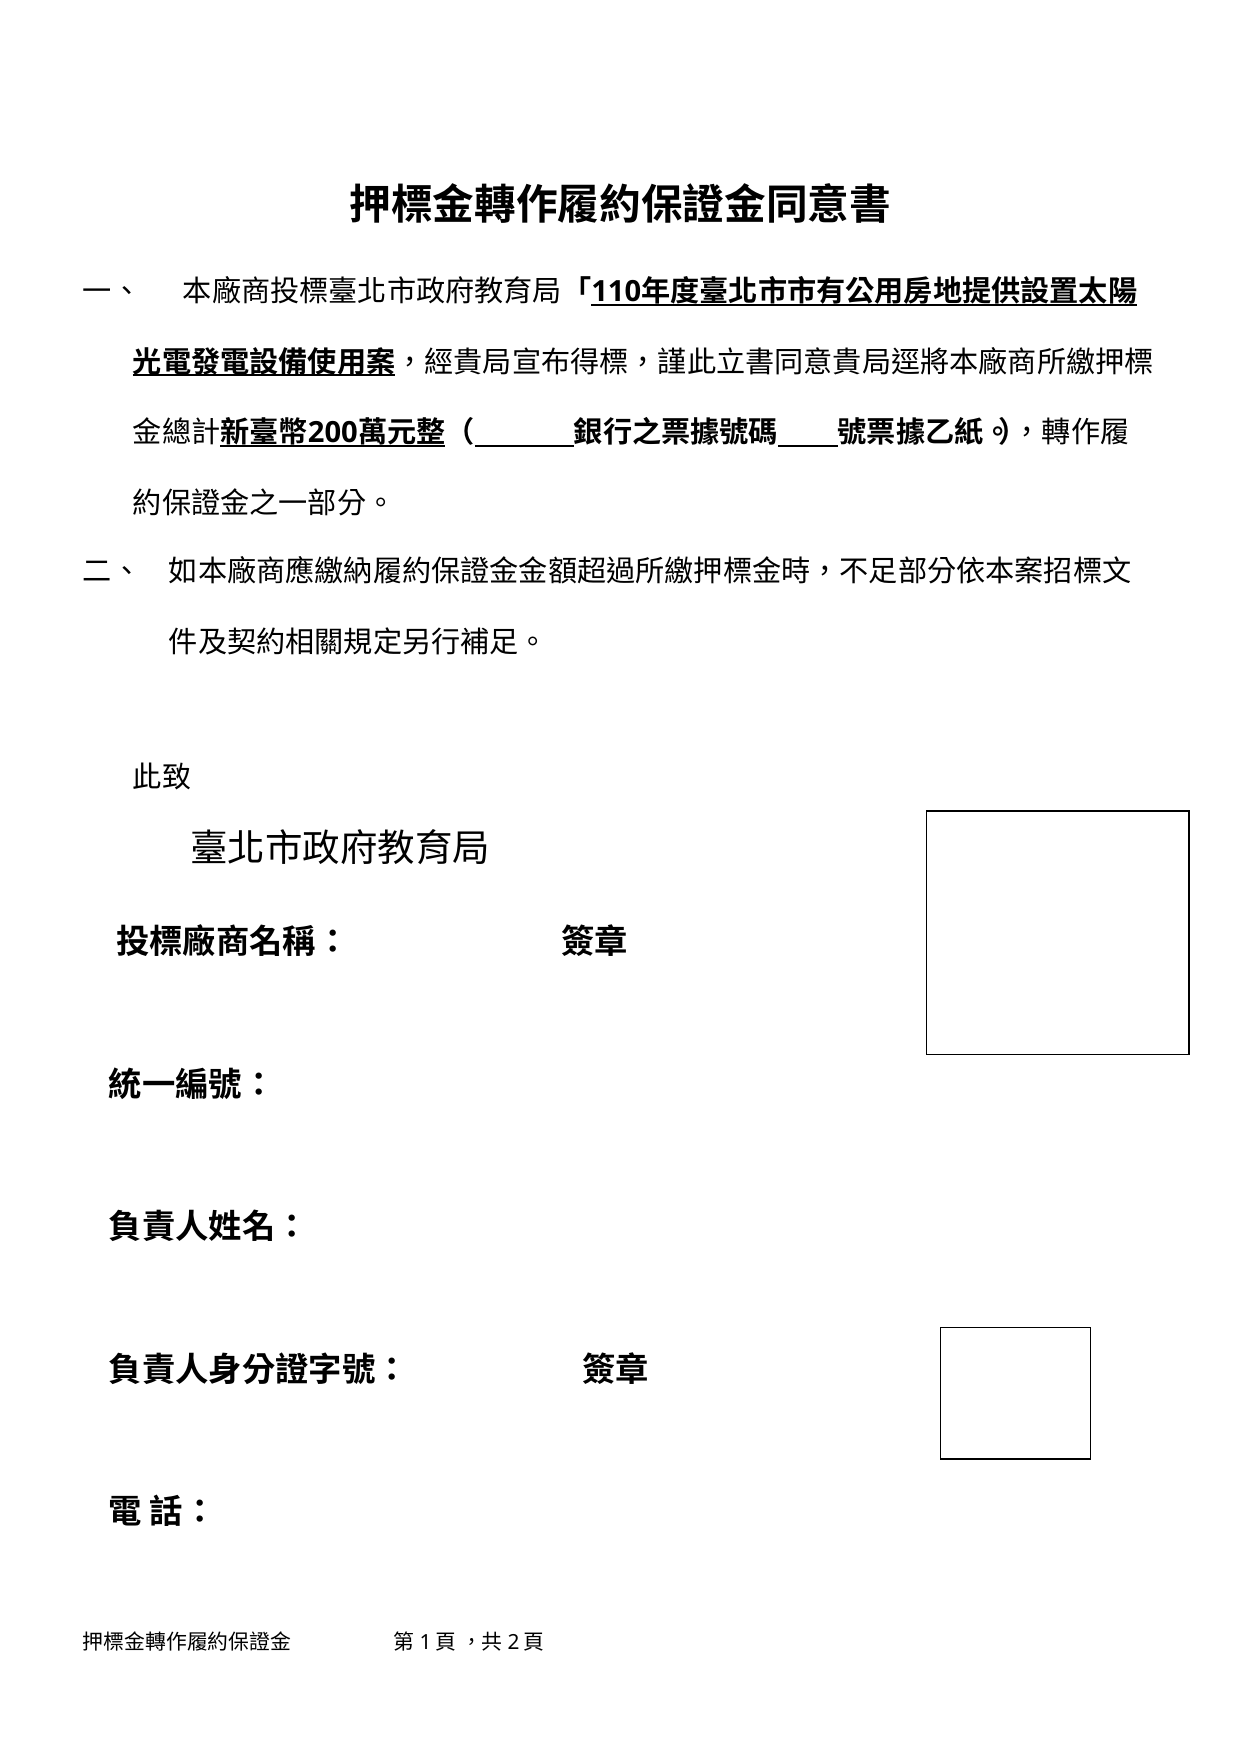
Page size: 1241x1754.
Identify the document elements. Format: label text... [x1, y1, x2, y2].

list 如本廠商應繳納履約保證金金額超過所繳押標金時，不足部分依本案招標文件及契約相關規定另行補足。 [83, 545, 1157, 663]
text 負責人身分證字號： 簽章 [83, 1320, 1157, 1414]
text 押標金轉作履約保證金同意書 [83, 171, 1157, 231]
text 此致 [133, 751, 1157, 798]
text 電 話： [83, 1462, 1157, 1557]
text 統一編號： [83, 1034, 1157, 1129]
text 臺北市政府教育局 [83, 798, 1157, 892]
list 本廠商投標臺北市政府教育局「110年度臺北市市有公用房地提供設置太陽光電發電設備使用案，經貴局宣布得標，謹此立書同意貴局逕將本廠商所繳押標金總計新臺幣200萬元整（ 銀行之票據號碼 號票據乙紙。），轉作履約保證金之一部分。 [83, 265, 1157, 524]
text 負責人姓名： [83, 1177, 1157, 1271]
text 投標廠商名稱： 簽章 [83, 892, 926, 986]
